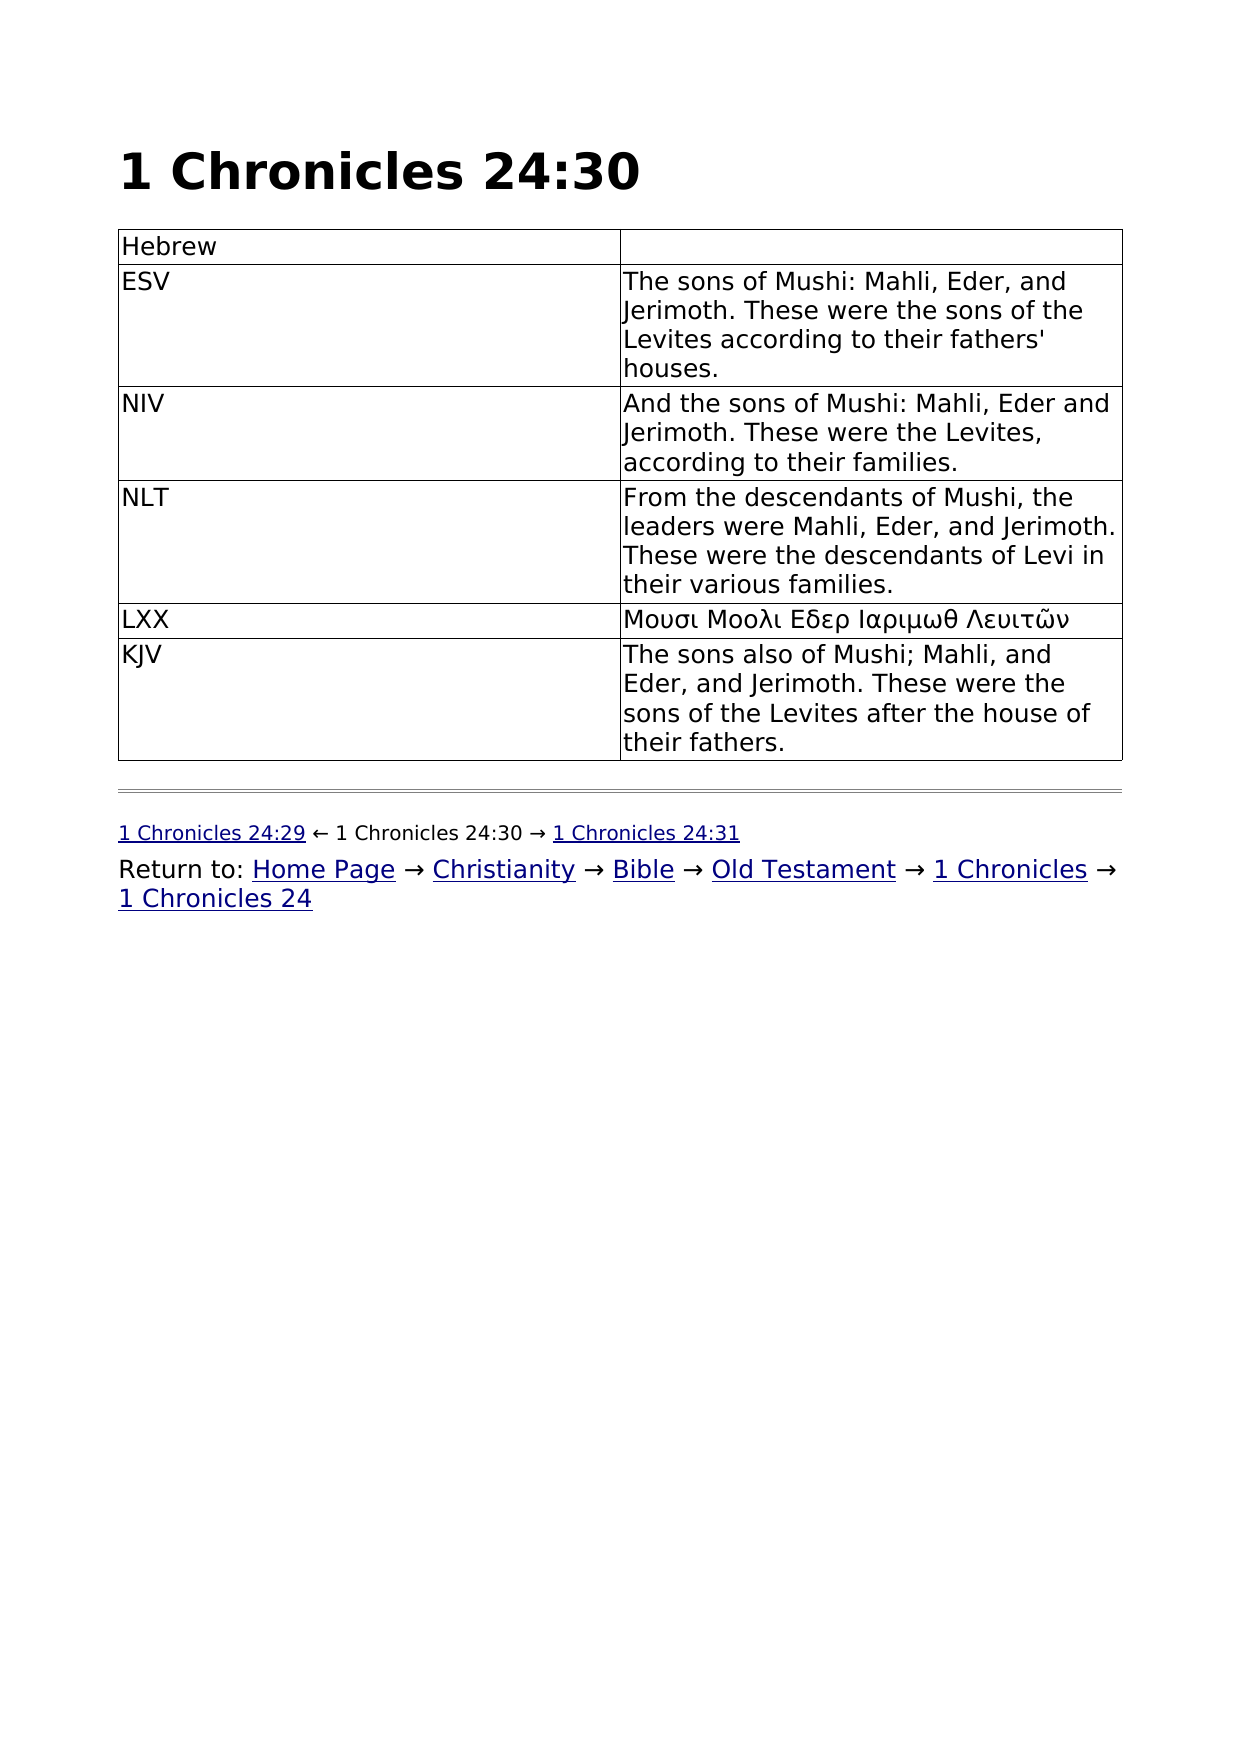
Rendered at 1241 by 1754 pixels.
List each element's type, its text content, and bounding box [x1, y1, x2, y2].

table_cell The sons also of Mushi; Mahli, and Eder, and Jerimoth. These were the sons of the Levites after the house of their fathers. [621, 639, 1122, 760]
table_cell KJV [119, 639, 620, 760]
table_cell NLT [119, 481, 620, 602]
text Return to: Home Page → Christianity → Bible → Old Testament → 1 Chronicles → 1 Chronicles 24 [118, 855, 1122, 914]
subtitle 1 Chronicles 24:30 [118, 143, 1122, 201]
table_cell ESV [119, 265, 620, 386]
table_cell From the descendants of Mushi, the leaders were Mahli, Eder, and Jerimoth. These were the descendants of Levi in their various families. [621, 481, 1122, 602]
table_header [621, 230, 1122, 264]
table_cell Μουσι Μοολι Εδερ Ιαριμωθ Λευιτῶν [621, 604, 1122, 637]
text 1 Chronicles 24:29 ← 1 Chronicles 24:30 → 1 Chronicles 24:31 [118, 821, 1122, 855]
table_cell LXX [119, 604, 620, 637]
table_cell And the sons of Mushi: Mahli, Eder and Jerimoth. These were the Levites, according to their families. [621, 387, 1122, 480]
table_header Hebrew [119, 230, 620, 264]
table_cell NIV [119, 387, 620, 480]
table_cell The sons of Mushi: Mahli, Eder, and Jerimoth. These were the sons of the Levites according to their fathers' houses. [621, 265, 1122, 386]
